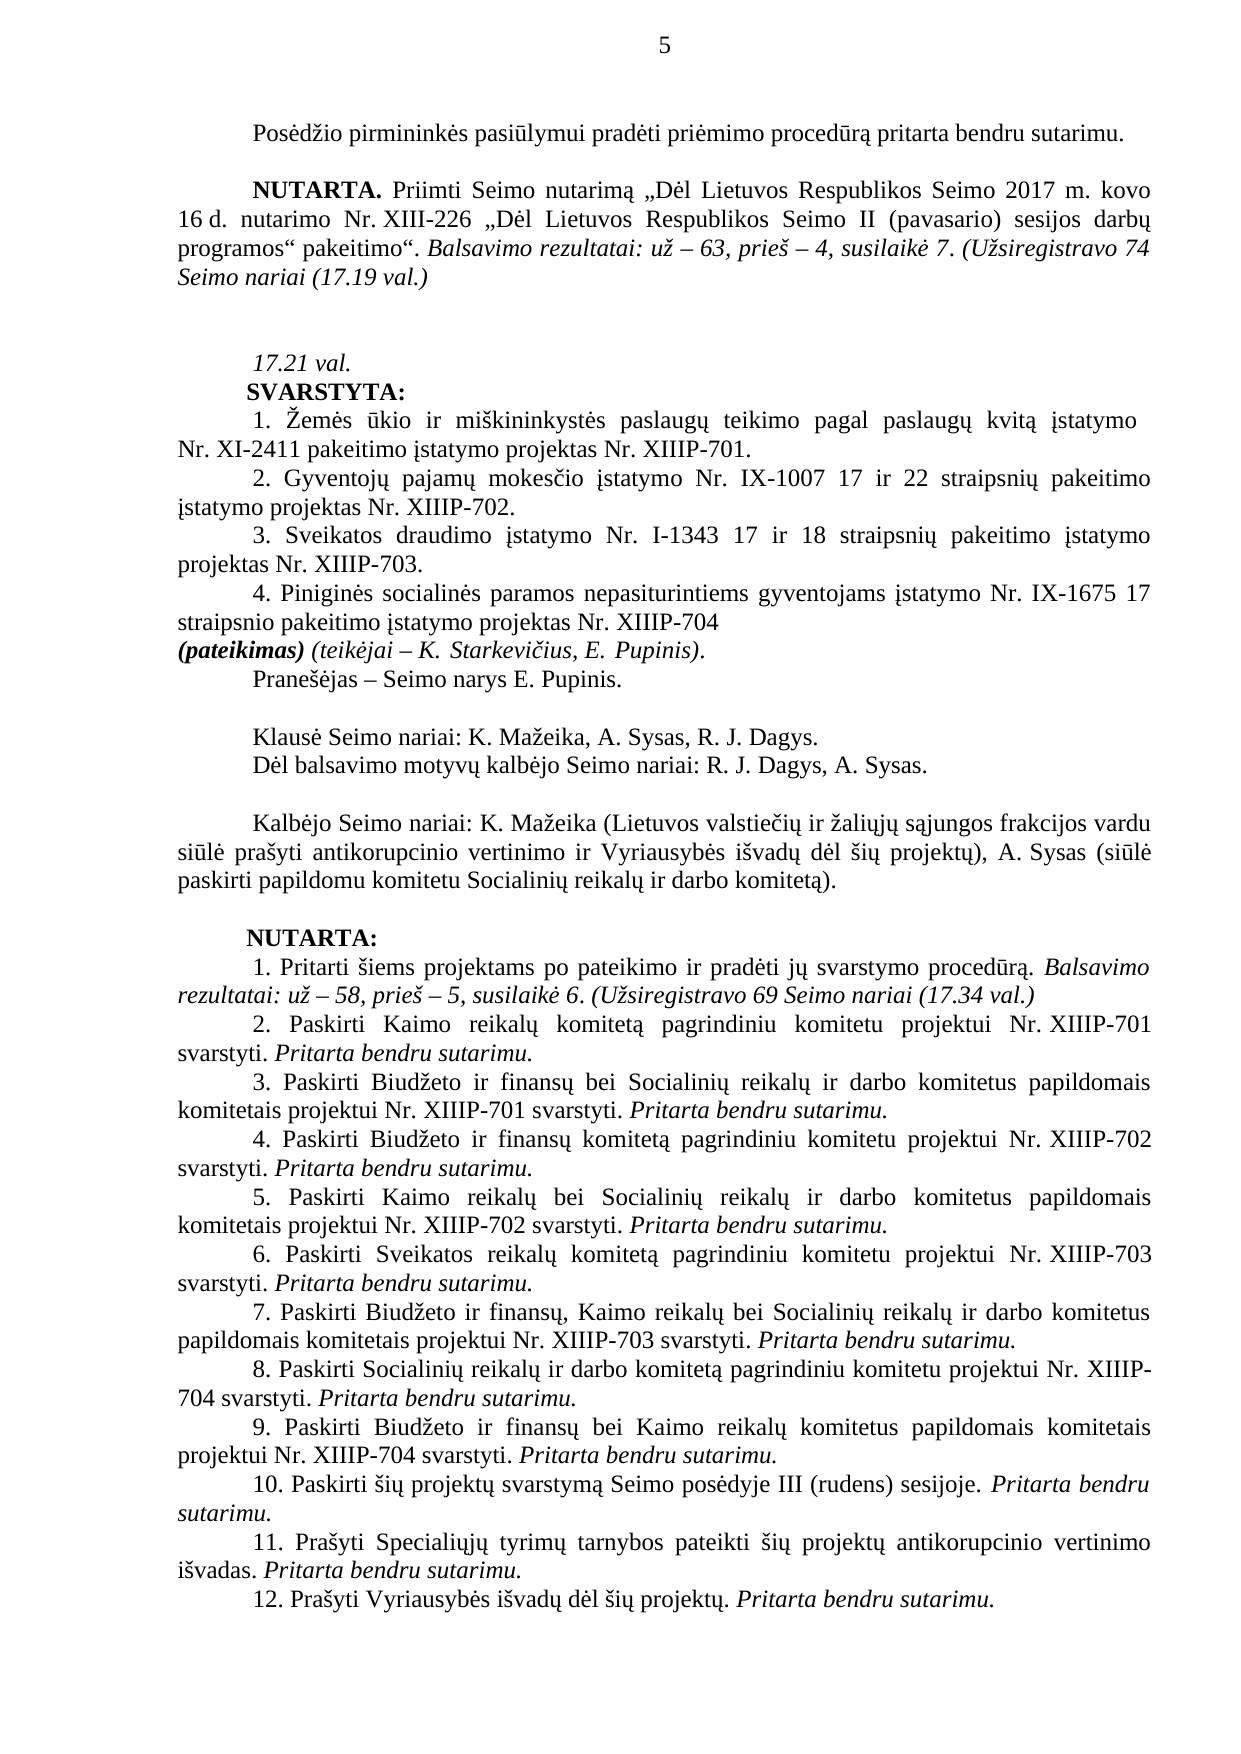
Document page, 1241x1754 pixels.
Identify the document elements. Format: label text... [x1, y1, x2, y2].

text 3. Sveikatos draudimo įstatymo Nr. I-1343 17 ir 18 straipsnių pakeitimo įstatymo projektas Nr. XIIIP-703. [177, 521, 1152, 578]
text 4. Paskirti Biudžeto ir finansų komitetą pagrindiniu komitetu projektui Nr. XIIIP-702 svarstyti. Pritarta bendru sutarimu. [177, 1124, 1152, 1182]
text 7. Paskirti Biudžeto ir finansų, Kaimo reikalų bei Socialinių reikalų ir darbo komitetus papildomais komitetais projektui Nr. XIIIP-703 svarstyti. Pritarta bendru sutarimu. [177, 1297, 1152, 1354]
text 1. Žemės ūkio ir miškininkystės paslaugų teikimo pagal paslaugų kvitą įstatymo Nr. XI-2411 pakeitimo įstatymo projektas Nr. XIIIP-701. [177, 406, 1152, 463]
text Kalbėjo Seimo nariai: K. Mažeika (Lietuvos valstiečių ir žaliųjų sąjungos frakcijos vardu siūlė prašyti antikorupcinio vertinimo ir Vyriausybės išvadų dėl šių projektų), A. Sysas (siūlė paskirti papildomu komitetu Socialinių reikalų ir darbo komitetą). [177, 808, 1152, 894]
text 4. Piniginės socialinės paramos nepasiturintiems gyventojams įstatymo Nr. IX-1675 17 straipsnio pakeitimo įstatymo projektas Nr. XIIIP-704 [177, 578, 1152, 636]
text 11. Prašyti Specialiųjų tyrimų tarnybos pateikti šių projektų antikorupcinio vertinimo išvadas. Pritarta bendru sutarimu. [177, 1527, 1152, 1584]
text SVARSTYTA: [177, 377, 1152, 406]
text 17.21 val. [177, 348, 1152, 377]
text 9. Paskirti Biudžeto ir finansų bei Kaimo reikalų komitetus papildomais komitetais projektui Nr. XIIIP-704 svarstyti. Pritarta bendru sutarimu. [177, 1412, 1152, 1469]
text 2. Paskirti Kaimo reikalų komitetą pagrindiniu komitetu projektui Nr. XIIIP-701 svarstyti. Pritarta bendru sutarimu. [177, 1009, 1152, 1067]
text Posėdžio pirmininkės pasiūlymui pradėti priėmimo procedūrą pritarta bendru sutarimu. [177, 118, 1152, 147]
text Pranešėjas – Seimo narys E. Pupinis. [177, 664, 1152, 693]
text 10. Paskirti šių projektų svarstymą Seimo posėdyje III (rudens) sesijoje. Pritarta bendru sutarimu. [177, 1469, 1152, 1527]
text 6. Paskirti Sveikatos reikalų komitetą pagrindiniu komitetu projektui Nr. XIIIP-703 svarstyti. Pritarta bendru sutarimu. [177, 1239, 1152, 1297]
text 1. Pritarti šiems projektams po pateikimo ir pradėti jų svarstymo procedūrą. Balsavimo rezultatai: už – 58, prieš – 5, susilaikė 6. (Užsiregistravo 69 Seimo nariai (17.34 val.) [177, 952, 1152, 1009]
text 2. Gyventojų pajamų mokesčio įstatymo Nr. IX-1007 17 ir 22 straipsnių pakeitimo įstatymo projektas Nr. XIIIP-702. [177, 463, 1152, 521]
text 12. Prašyti Vyriausybės išvadų dėl šių projektų. Pritarta bendru sutarimu. [177, 1584, 1152, 1613]
text NUTARTA. Priimti Seimo nutarimą „Dėl Lietuvos Respublikos Seimo 2017 m. kovo 16 d. nutarimo Nr. XIII-226 „Dėl Lietuvos Respublikos Seimo II (pavasario) sesijos darbų programos“ pakeitimo“. Balsavimo rezultatai: už – 63, prieš – 4, susilaikė 7. (Užsiregistravo 74 Seimo nariai (17.19 val.) [177, 176, 1152, 291]
text 8. Paskirti Socialinių reikalų ir darbo komitetą pagrindiniu komitetu projektui Nr. XIIIP-704 svarstyti. Pritarta bendru sutarimu. [177, 1354, 1152, 1412]
text 5. Paskirti Kaimo reikalų bei Socialinių reikalų ir darbo komitetus papildomais komitetais projektui Nr. XIIIP-702 svarstyti. Pritarta bendru sutarimu. [177, 1182, 1152, 1239]
text (pateikimas) (teikėjai – K. Starkevičius, E. Pupinis). [177, 636, 1152, 664]
text NUTARTA: [177, 923, 1152, 952]
text Dėl balsavimo motyvų kalbėjo Seimo nariai: R. J. Dagys, A. Sysas. [177, 751, 1152, 779]
text Klausė Seimo nariai: K. Mažeika, A. Sysas, R. J. Dagys. [177, 722, 1152, 751]
text 3. Paskirti Biudžeto ir finansų bei Socialinių reikalų ir darbo komitetus papildomais komitetais projektui Nr. XIIIP-701 svarstyti. Pritarta bendru sutarimu. [177, 1067, 1152, 1124]
